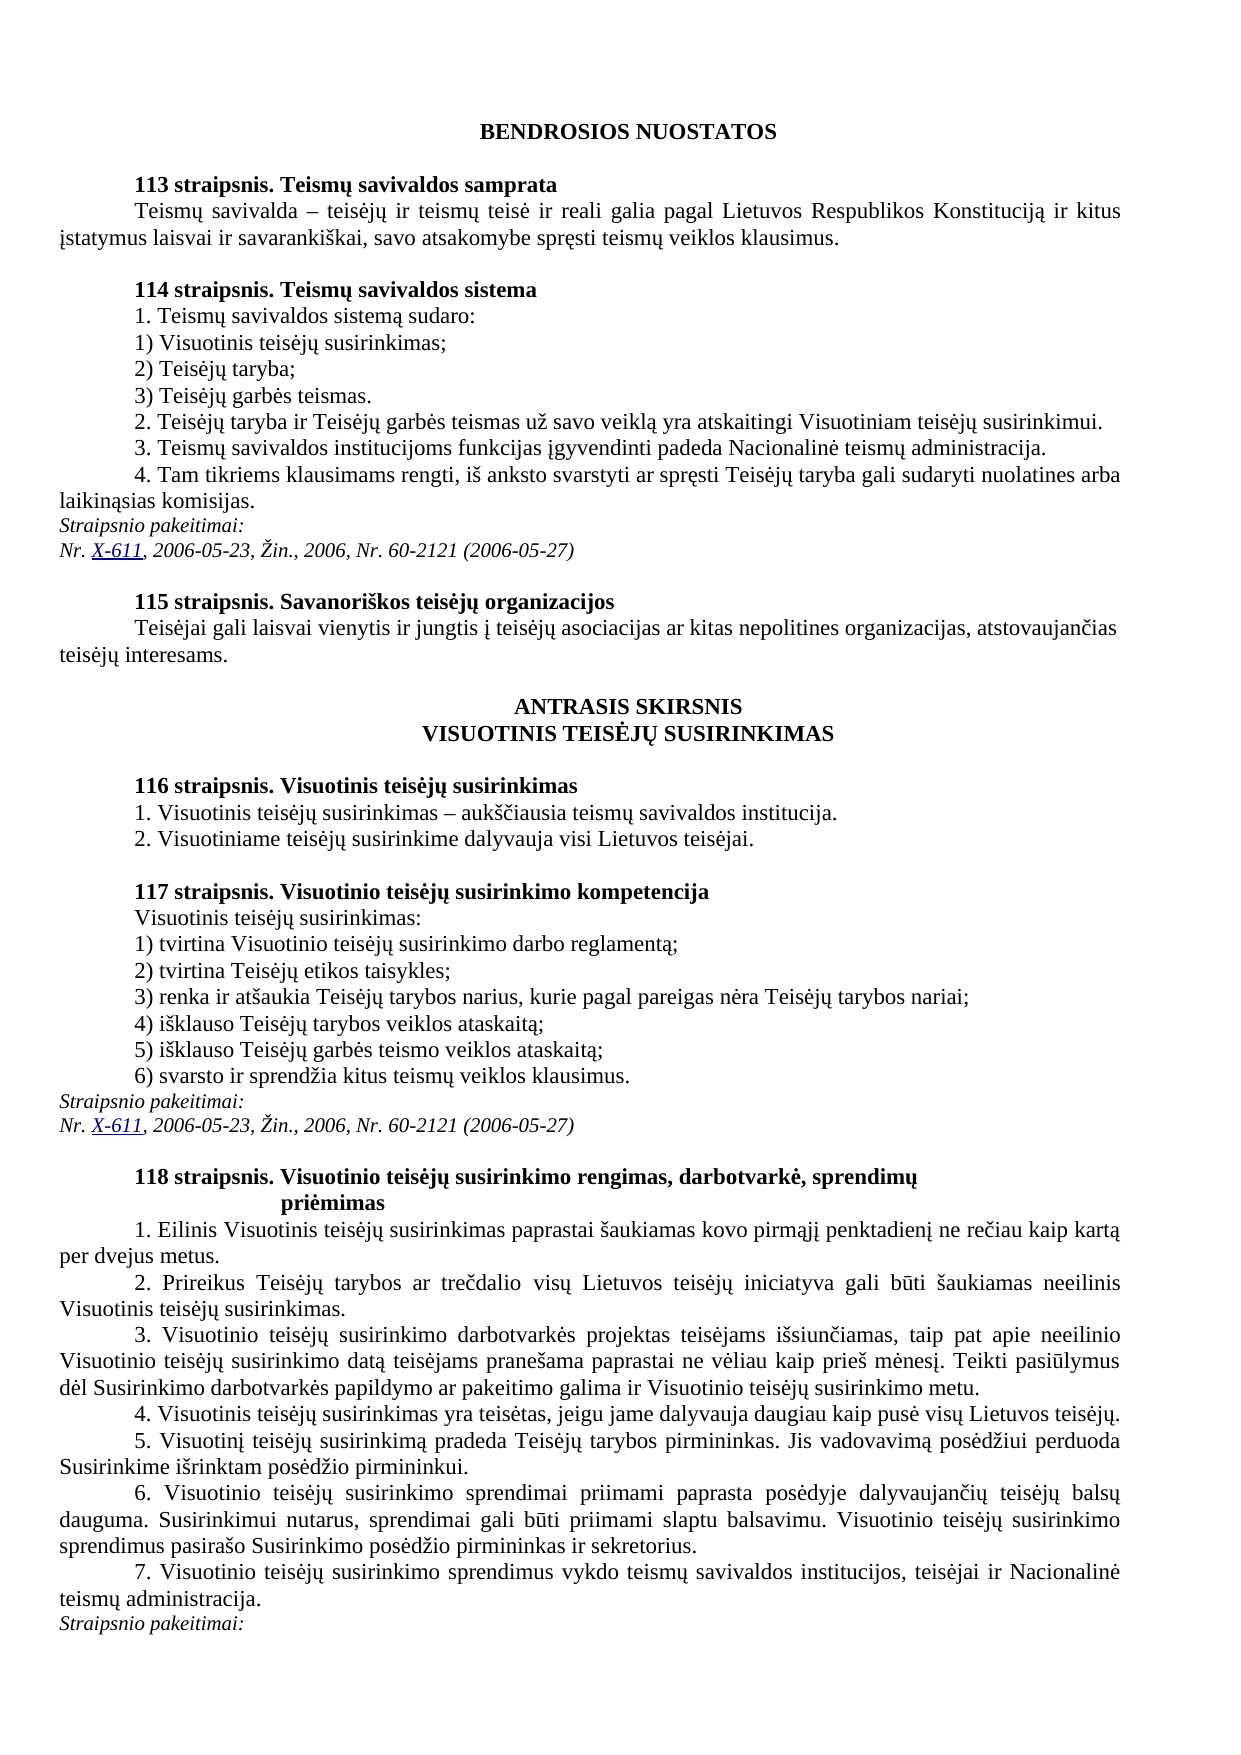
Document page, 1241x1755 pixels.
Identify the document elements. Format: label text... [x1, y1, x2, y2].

text 2) tvirtina Teisėjų etikos taisykles; [59, 957, 1122, 983]
text Teisėjai gali laisvai vienytis ir jungtis į teisėjų asociacijas ar kitas nepolitines organizacijas, atstovaujančias teisėjų interesams. [59, 614, 1122, 667]
text 118 straipsnis. Visuotinio teisėjų susirinkimo rengimas, darbotvarkė, sprendimų [134, 1163, 1122, 1189]
text 4) išklauso Teisėjų tarybos veiklos ataskaitą; [59, 1009, 1122, 1036]
text 116 straipsnis. Visuotinis teisėjų susirinkimas [59, 772, 1122, 799]
text 4. Visuotinis teisėjų susirinkimas yra teisėtas, jeigu jame dalyvauja daugiau kaip pusė visų Lietuvos teisėjų. [59, 1400, 1122, 1427]
text 3) Teisėjų garbės teismas. [59, 382, 1122, 408]
text 1) tvirtina Visuotinio teisėjų susirinkimo darbo reglamentą; [59, 931, 1122, 957]
text 114 straipsnis. Teismų savivaldos sistema [59, 276, 1122, 303]
text Straipsnio pakeitimai: [59, 1611, 1122, 1635]
text 7. Visuotinio teisėjų susirinkimo sprendimus vykdo teismų savivaldos institucijos, teisėjai ir Nacionalinė teismų administracija. [59, 1558, 1122, 1611]
text 3) renka ir atšaukia Teisėjų tarybos narius, kurie pagal pareigas nėra Teisėjų tarybos nariai; [59, 983, 1122, 1009]
text 117 straipsnis. Visuotinio teisėjų susirinkimo kompetencija [59, 878, 1122, 904]
text Straipsnio pakeitimai: [59, 1089, 1122, 1113]
text ANTRASIS SKIRSNIS [59, 693, 1122, 720]
text Straipsnio pakeitimai: [59, 513, 1122, 537]
text 2. Prireikus Teisėjų tarybos ar trečdalio visų Lietuvos teisėjų iniciatyva gali būti šaukiamas neeilinis Visuotinis teisėjų susirinkimas. [59, 1268, 1122, 1321]
text 1. Teismų savivaldos sistemą sudaro: [59, 303, 1122, 329]
text 4. Tam tikriems klausimams rengti, iš anksto svarstyti ar spręsti Teisėjų taryba gali sudaryti nuolatines arba laikinąsias komisijas. [59, 461, 1122, 513]
text 3. Visuotinio teisėjų susirinkimo darbotvarkės projektas teisėjams išsiunčiamas, taip pat apie neeilinio Visuotinio teisėjų susirinkimo datą teisėjams pranešama paprastai ne vėliau kaip prieš mėnesį. Teikti pasiūlymus dėl Susirinkimo darbotvarkės papildymo ar pakeitimo galima ir Visuotinio teisėjų susirinkimo metu. [59, 1321, 1122, 1400]
text 1. Eilinis Visuotinis teisėjų susirinkimas paprastai šaukiamas kovo pirmąjį penktadienį ne rečiau kaip kartą per dvejus metus. [59, 1216, 1122, 1268]
text 115 straipsnis. Savanoriškos teisėjų organizacijos [59, 588, 1122, 614]
text Teismų savivalda – teisėjų ir teismų teisė ir reali galia pagal Lietuvos Respublikos Konstituciją ir kitus įstatymus laisvai ir savarankiškai, savo atsakomybe spręsti teismų veiklos klausimus. [59, 197, 1122, 250]
text 2) Teisėjų taryba; [59, 355, 1122, 382]
text 1. Visuotinis teisėjų susirinkimas – aukščiausia teismų savivaldos institucija. [59, 799, 1122, 825]
text VISUOTINIS TEISĖJŲ SUSIRINKIMAS [59, 720, 1122, 746]
text Visuotinis teisėjų susirinkimas: [59, 904, 1122, 931]
text Nr. X-611, 2006-05-23, Žin., 2006, Nr. 60-2121 (2006-05-27) [59, 537, 1122, 562]
text 6. Visuotinio teisėjų susirinkimo sprendimai priimami paprasta posėdyje dalyvaujančių teisėjų balsų dauguma. Susirinkimui nutarus, sprendimai gali būti priimami slaptu balsavimu. Visuotinio teisėjų susirinkimo sprendimus pasirašo Susirinkimo posėdžio pirmininkas ir sekretorius. [59, 1479, 1122, 1558]
text BENDROSIOS NUOSTATOS [59, 118, 1122, 144]
text 6) svarsto ir sprendžia kitus teismų veiklos klausimus. [59, 1062, 1122, 1089]
text Nr. X-611, 2006-05-23, Žin., 2006, Nr. 60-2121 (2006-05-27) [59, 1113, 1122, 1137]
text 2. Teisėjų taryba ir Teisėjų garbės teismas už savo veiklą yra atskaitingi Visuotiniam teisėjų susirinkimui. [59, 408, 1122, 434]
text 2. Visuotiniame teisėjų susirinkime dalyvauja visi Lietuvos teisėjai. [59, 825, 1122, 851]
text 1) Visuotinis teisėjų susirinkimas; [59, 329, 1122, 355]
text priėmimas [281, 1189, 1122, 1216]
text 5. Visuotinį teisėjų susirinkimą pradeda Teisėjų tarybos pirmininkas. Jis vadovavimą posėdžiui perduoda Susirinkime išrinktam posėdžio pirmininkui. [59, 1427, 1122, 1479]
text 3. Teismų savivaldos institucijoms funkcijas įgyvendinti padeda Nacionalinė teismų administracija. [59, 434, 1122, 461]
text 113 straipsnis. Teismų savivaldos samprata [59, 171, 1122, 197]
text 5) išklauso Teisėjų garbės teismo veiklos ataskaitą; [59, 1036, 1122, 1062]
